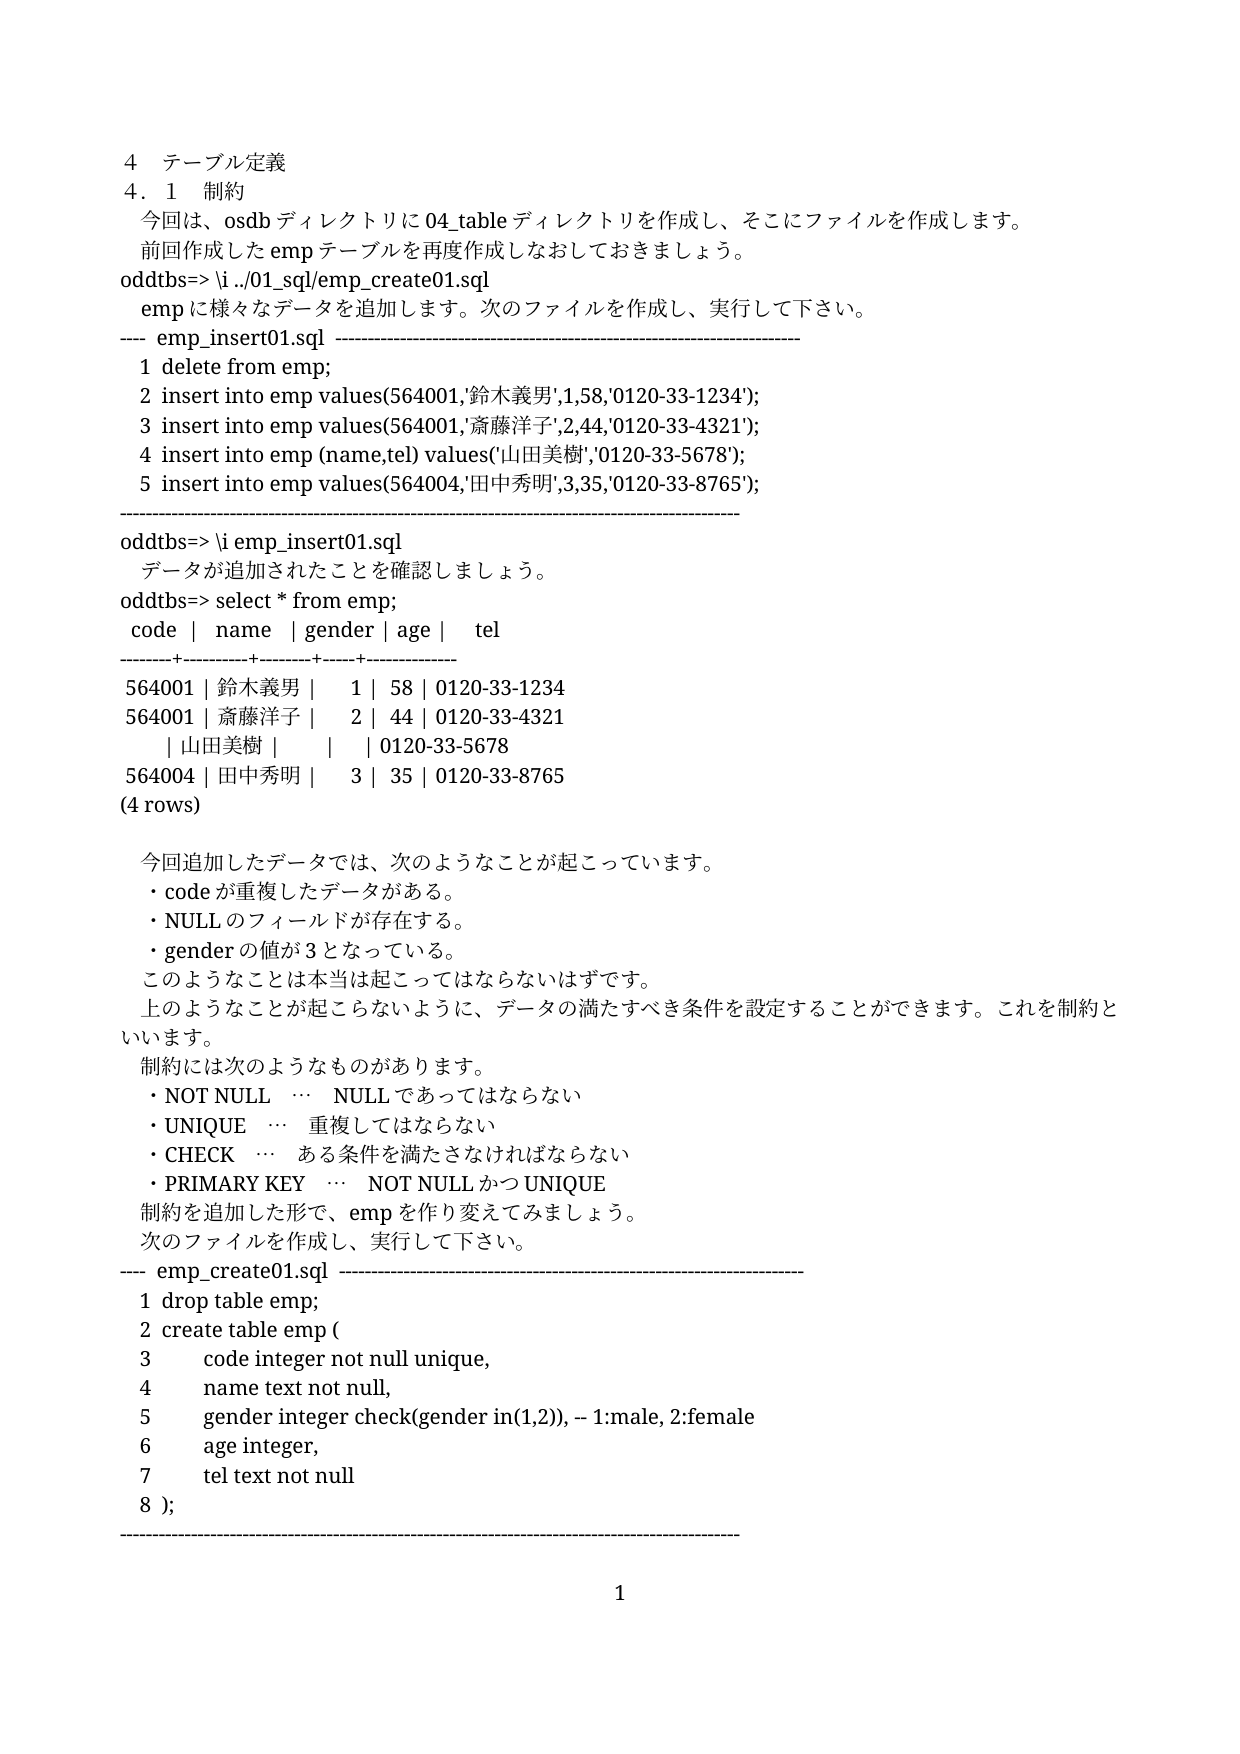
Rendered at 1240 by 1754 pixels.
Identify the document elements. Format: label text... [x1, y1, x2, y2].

text ---- emp_insert01.sql ------------------------------------------------------------------------ [120, 322, 1120, 351]
text ・codeが重複したデータがある。 [143, 876, 1120, 906]
text 今回追加したデータでは、次のようなことが起こっています。 [120, 847, 1120, 876]
list age integer, [120, 1431, 1120, 1460]
text --------+----------+--------+-----+-------------- [120, 643, 1120, 672]
text 前回作成したempテーブルを再度作成しなおしておきましょう。 [120, 235, 1120, 264]
text ・CHECK … ある条件を満たさなければならない [143, 1139, 1120, 1168]
text oddtbs=> select * from emp; [120, 585, 1120, 614]
text ・NOT NULL … NULLであってはならない [143, 1081, 1120, 1110]
text 564004 | 田中秀明 | 3 | 35 | 0120-33-8765 [120, 760, 1120, 789]
text ４ テーブル定義 [120, 147, 1120, 176]
text 制約には次のようなものがあります。 [120, 1051, 1120, 1081]
text 上のようなことが起こらないように、データの満たすべき条件を設定することができます。これを制約といいます。 [120, 993, 1120, 1051]
text oddtbs=> \i ../01_sql/emp_create01.sql [120, 264, 1120, 293]
list insert into emp values(564001,'鈴木義男',1,58,'0120-33-1234'); [120, 381, 1120, 410]
text empに様々なデータを追加します。次のファイルを作成し、実行して下さい。 [120, 293, 1120, 322]
text ・PRIMARY KEY … NOT NULLかつUNIQUE [143, 1168, 1120, 1197]
list delete from emp; [120, 351, 1120, 381]
list insert into emp values(564004,'田中秀明',3,35,'0120-33-8765'); [120, 468, 1120, 497]
text ------------------------------------------------------------------------------------------------ [120, 497, 1120, 526]
text 制約を追加した形で、empを作り変えてみましょう。 [120, 1197, 1120, 1226]
text code | name | gender | age | tel [120, 614, 1120, 643]
text 次のファイルを作成し、実行して下さい。 [120, 1226, 1120, 1256]
text ・NULLのフィールドが存在する。 [143, 906, 1120, 935]
text ・UNIQUE … 重複してはならない [143, 1110, 1120, 1139]
text (4 rows) [120, 789, 1120, 818]
list drop table emp; [120, 1285, 1120, 1314]
list insert into emp values(564001,'斎藤洋子',2,44,'0120-33-4321'); [120, 410, 1120, 439]
text ------------------------------------------------------------------------------------------------ [120, 1518, 1120, 1547]
list ); [120, 1489, 1120, 1518]
list insert into emp (name,tel) values('山田美樹','0120-33-5678'); [120, 439, 1120, 468]
list name text not null, [120, 1372, 1120, 1401]
text ---- emp_create01.sql ------------------------------------------------------------------------ [120, 1256, 1120, 1285]
text このようなことは本当は起こってはならないはずです。 [120, 964, 1120, 993]
text データが追加されたことを確認しましょう。 [120, 556, 1120, 585]
text 今回は、osdbディレクトリに04_tableディレクトリを作成し、そこにファイルを作成します。 [120, 206, 1120, 235]
list code integer not null unique, [120, 1343, 1120, 1372]
list tel text not null [120, 1460, 1120, 1489]
list gender integer check(gender in(1,2)), -- 1:male, 2:female [120, 1401, 1120, 1431]
text ・genderの値が3となっている。 [143, 935, 1120, 964]
text | 山田美樹 | | | 0120-33-5678 [120, 731, 1120, 760]
list create table emp ( [120, 1314, 1120, 1343]
text 564001 | 鈴木義男 | 1 | 58 | 0120-33-1234 [120, 672, 1120, 701]
text oddtbs=> \i emp_insert01.sql [120, 526, 1120, 556]
text ４．１ 制約 [120, 176, 1120, 206]
text 564001 | 斎藤洋子 | 2 | 44 | 0120-33-4321 [120, 701, 1120, 731]
